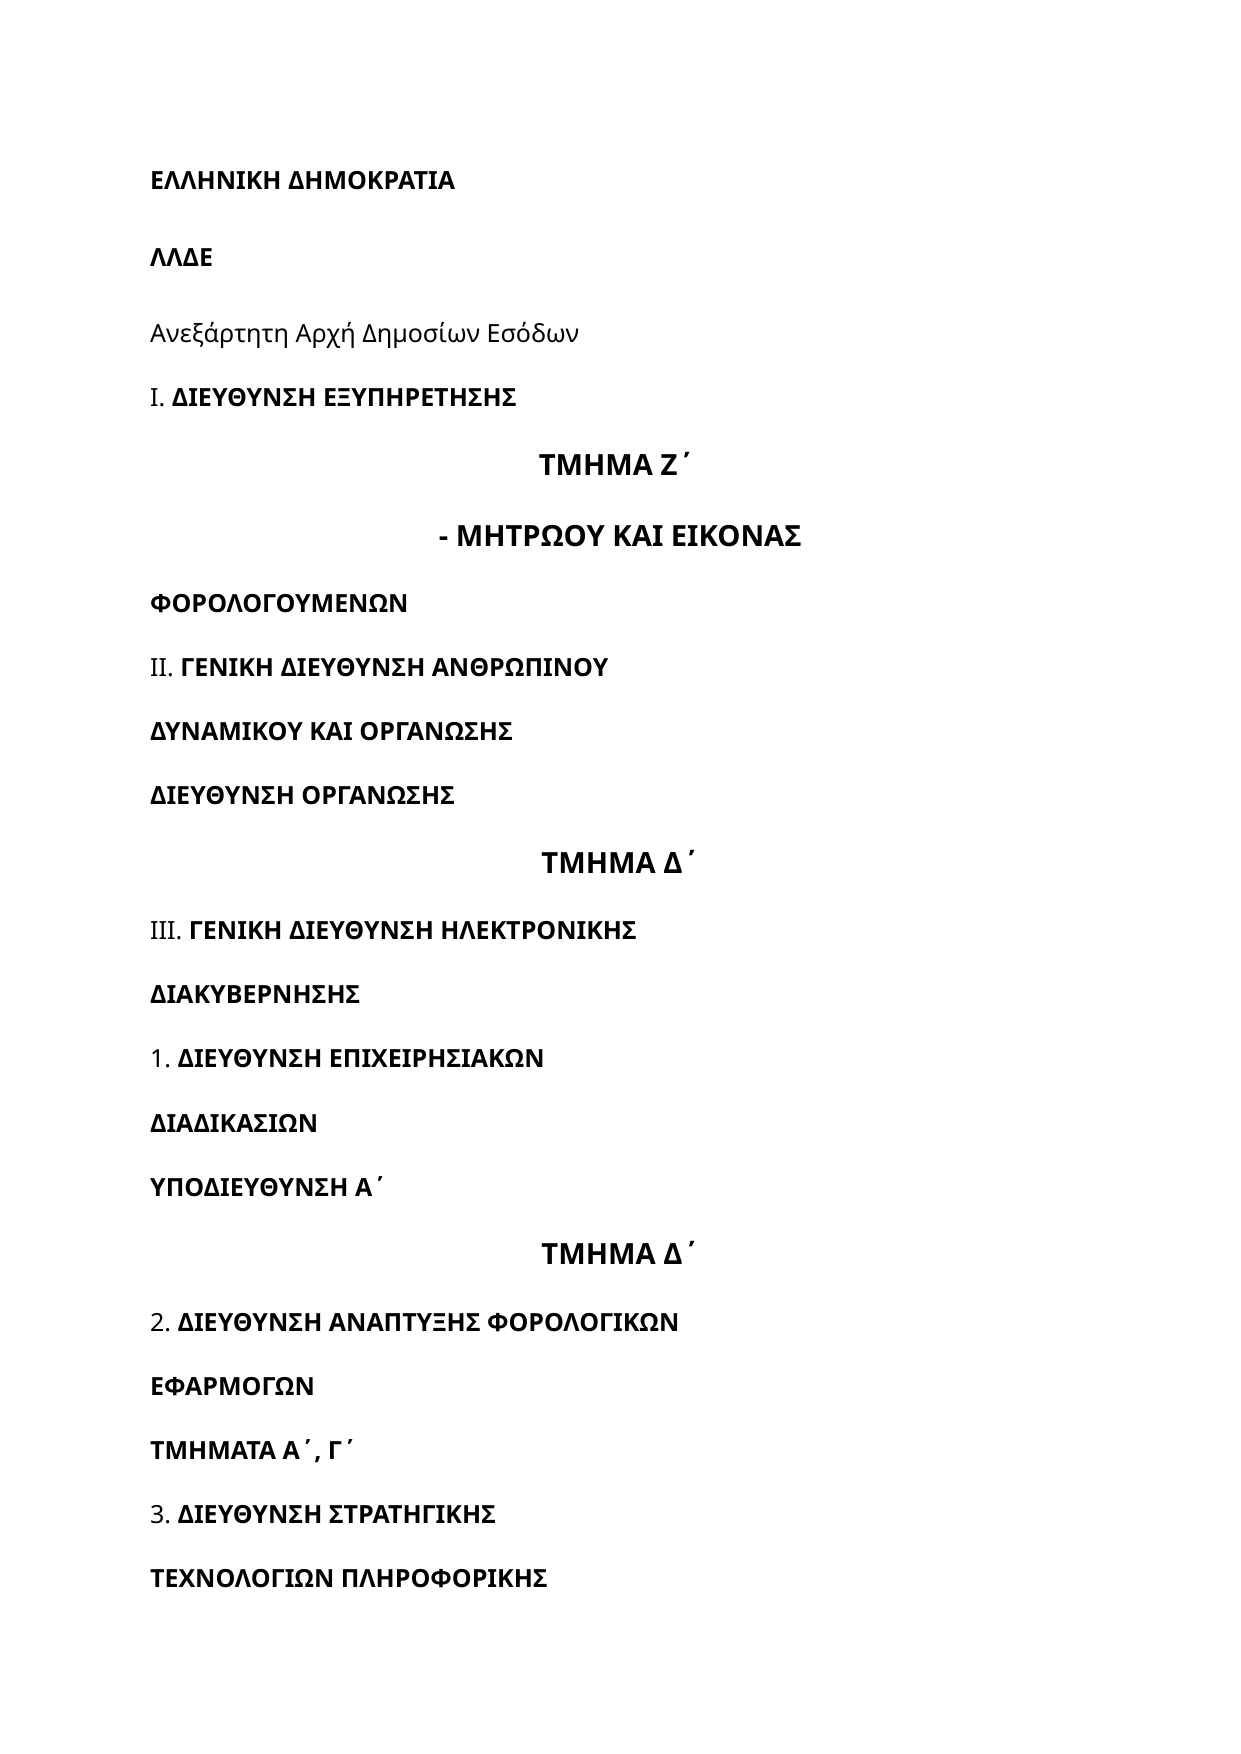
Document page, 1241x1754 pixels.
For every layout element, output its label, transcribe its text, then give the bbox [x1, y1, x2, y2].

text II. ΓΕΝΙΚΗ ΔΙΕΥΘΥΝΣΗ ΑΝΘΡΩΠΙΝΟΥ [150, 649, 1090, 684]
text ΔΙΕΥΘΥΝΣΗ ΟΡΓΑΝΩΣΗΣ [150, 778, 1090, 812]
subtitle - ΜΗΤΡΩΟΥ ΚΑΙ ΕΙΚΟΝΑΣ [150, 515, 1090, 554]
subtitle ΤΜΗΜΑ Ζ΄ [150, 444, 1090, 484]
title ΛΛΔΕ [150, 239, 1090, 273]
subtitle ΤΜΗΜΑ Δ΄ [150, 842, 1090, 882]
text ΥΠΟΔΙΕΥΘΥΝΣΗ Α΄ [150, 1169, 1090, 1203]
text I. ΔΙΕΥΘΥΝΣΗ ΕΞΥΠΗΡΕΤΗΣΗΣ [150, 380, 1090, 414]
text III. ΓΕΝΙΚΗ ΔΙΕΥΘΥΝΣΗ ΗΛΕΚΤΡΟΝΙΚΗΣ [150, 913, 1090, 947]
text ΕΦΑΡΜΟΓΩΝ [150, 1368, 1090, 1402]
text 2. ΔΙΕΥΘΥΝΣΗ ΑΝΑΠΤΥΞΗΣ ΦΟΡΟΛΟΓΙΚΩΝ [150, 1304, 1090, 1338]
title ΕΛΛΗΝΙΚΗ ΔΗΜΟΚΡΑΤΙΑ [150, 162, 1090, 197]
subtitle ΤΜΗΜΑ Δ΄ [150, 1233, 1090, 1273]
text Ανεξάρτητη Αρχή Δημοσίων Εσόδων [150, 316, 1090, 350]
text ΔΥΝΑΜΙΚΟΥ ΚΑΙ ΟΡΓΑΝΩΣΗΣ [150, 714, 1090, 748]
text ΤΕΧΝΟΛΟΓΙΩΝ ΠΛΗΡΟΦΟΡΙΚΗΣ [150, 1561, 1090, 1595]
text 3. ΔΙΕΥΘΥΝΣΗ ΣΤΡΑΤΗΓΙΚΗΣ [150, 1497, 1090, 1531]
text ΤΜΗΜΑΤΑ Α΄, Γ΄ [150, 1432, 1090, 1467]
text ΔΙΑΚΥΒΕΡΝΗΣΗΣ [150, 977, 1090, 1011]
text ΔΙΑΔΙΚΑΣΙΩΝ [150, 1105, 1090, 1139]
text ΦΟΡΟΛΟΓΟΥΜΕΝΩΝ [150, 585, 1090, 619]
text 1. ΔΙΕΥΘΥΝΣΗ ΕΠΙΧΕΙΡΗΣΙΑΚΩΝ [150, 1041, 1090, 1075]
